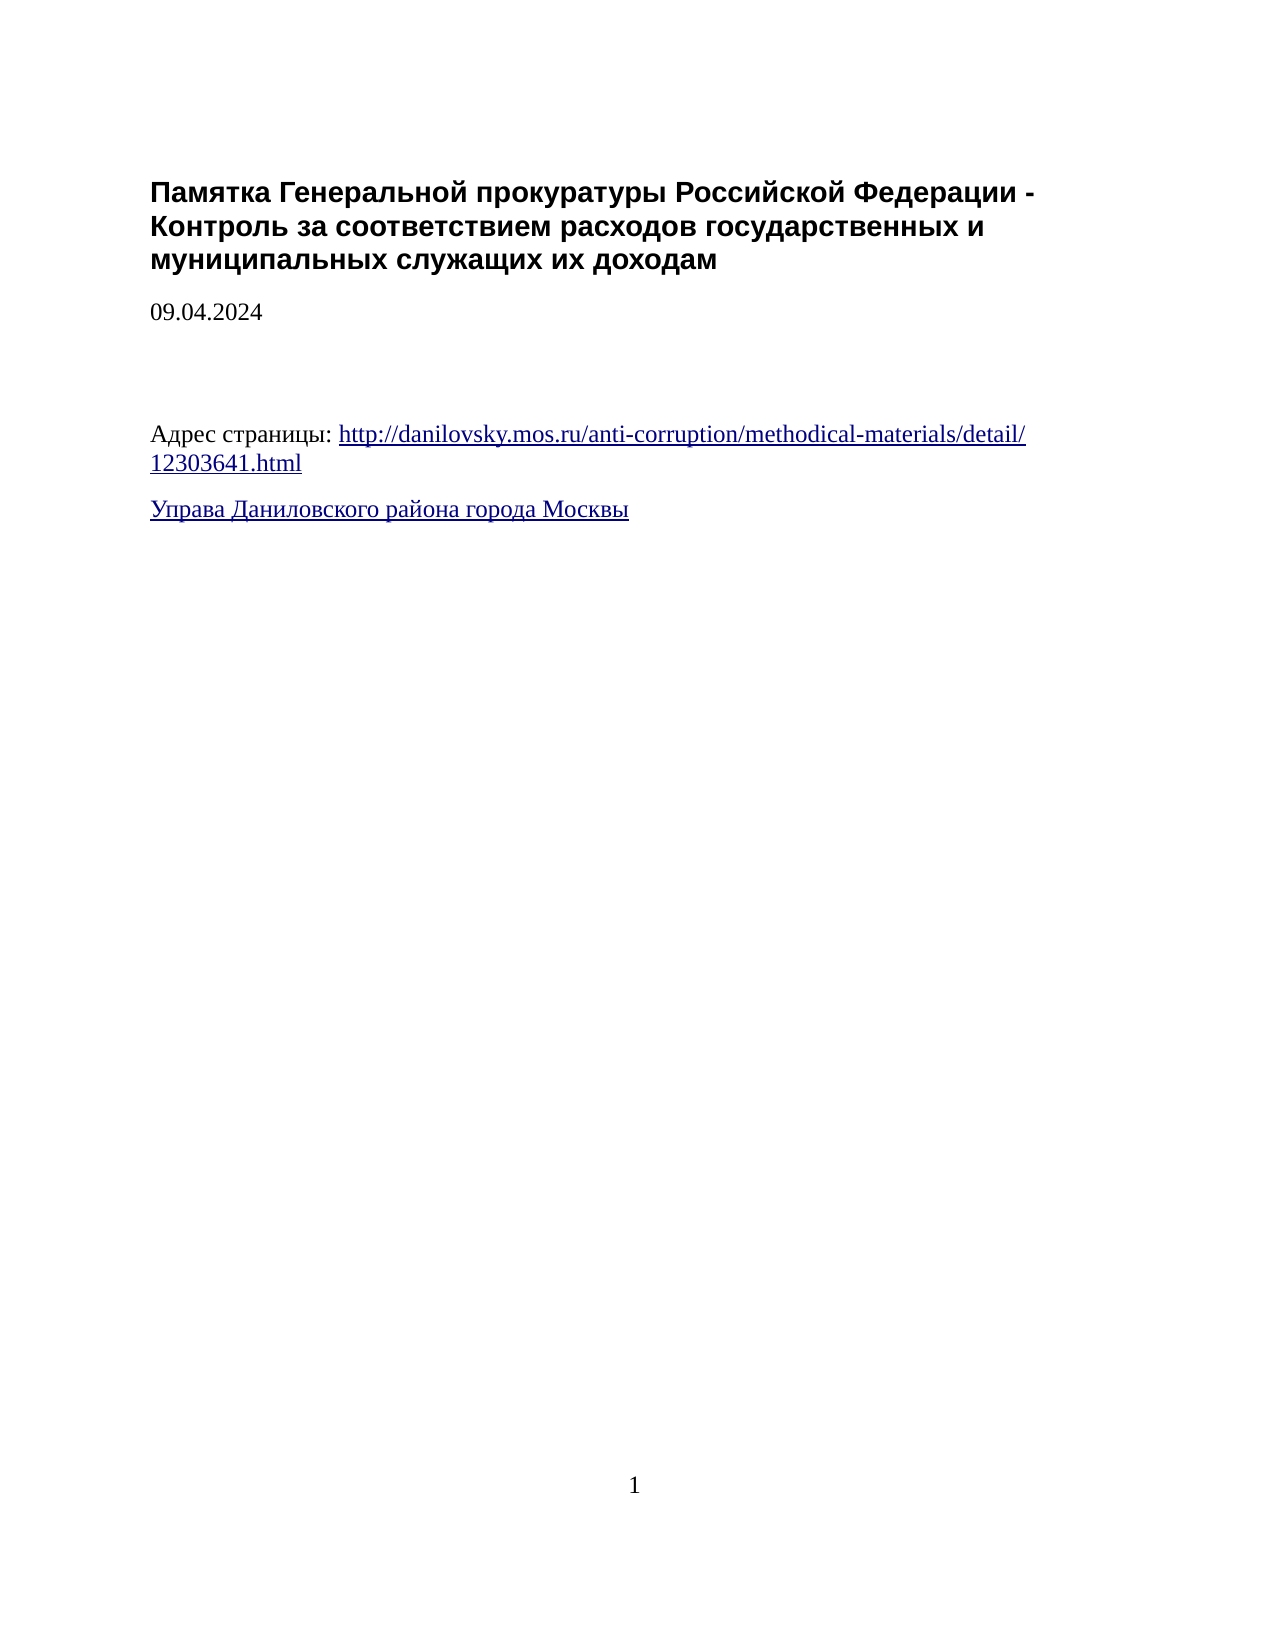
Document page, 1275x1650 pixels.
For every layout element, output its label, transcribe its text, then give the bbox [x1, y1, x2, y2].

subtitle Памятка Генеральной прокуратуры Российской Федерации - Контроль за соответствием расходов государственных и муниципальных служащих их доходам [150, 175, 1125, 276]
text 09.04.2024 [150, 297, 1125, 326]
text Управа Даниловского района города Москвы [150, 494, 1125, 523]
text Адрес страницы: http://danilovsky.mos.ru/anti-corruption/methodical-materials/detail/12303641.html [150, 419, 1125, 477]
